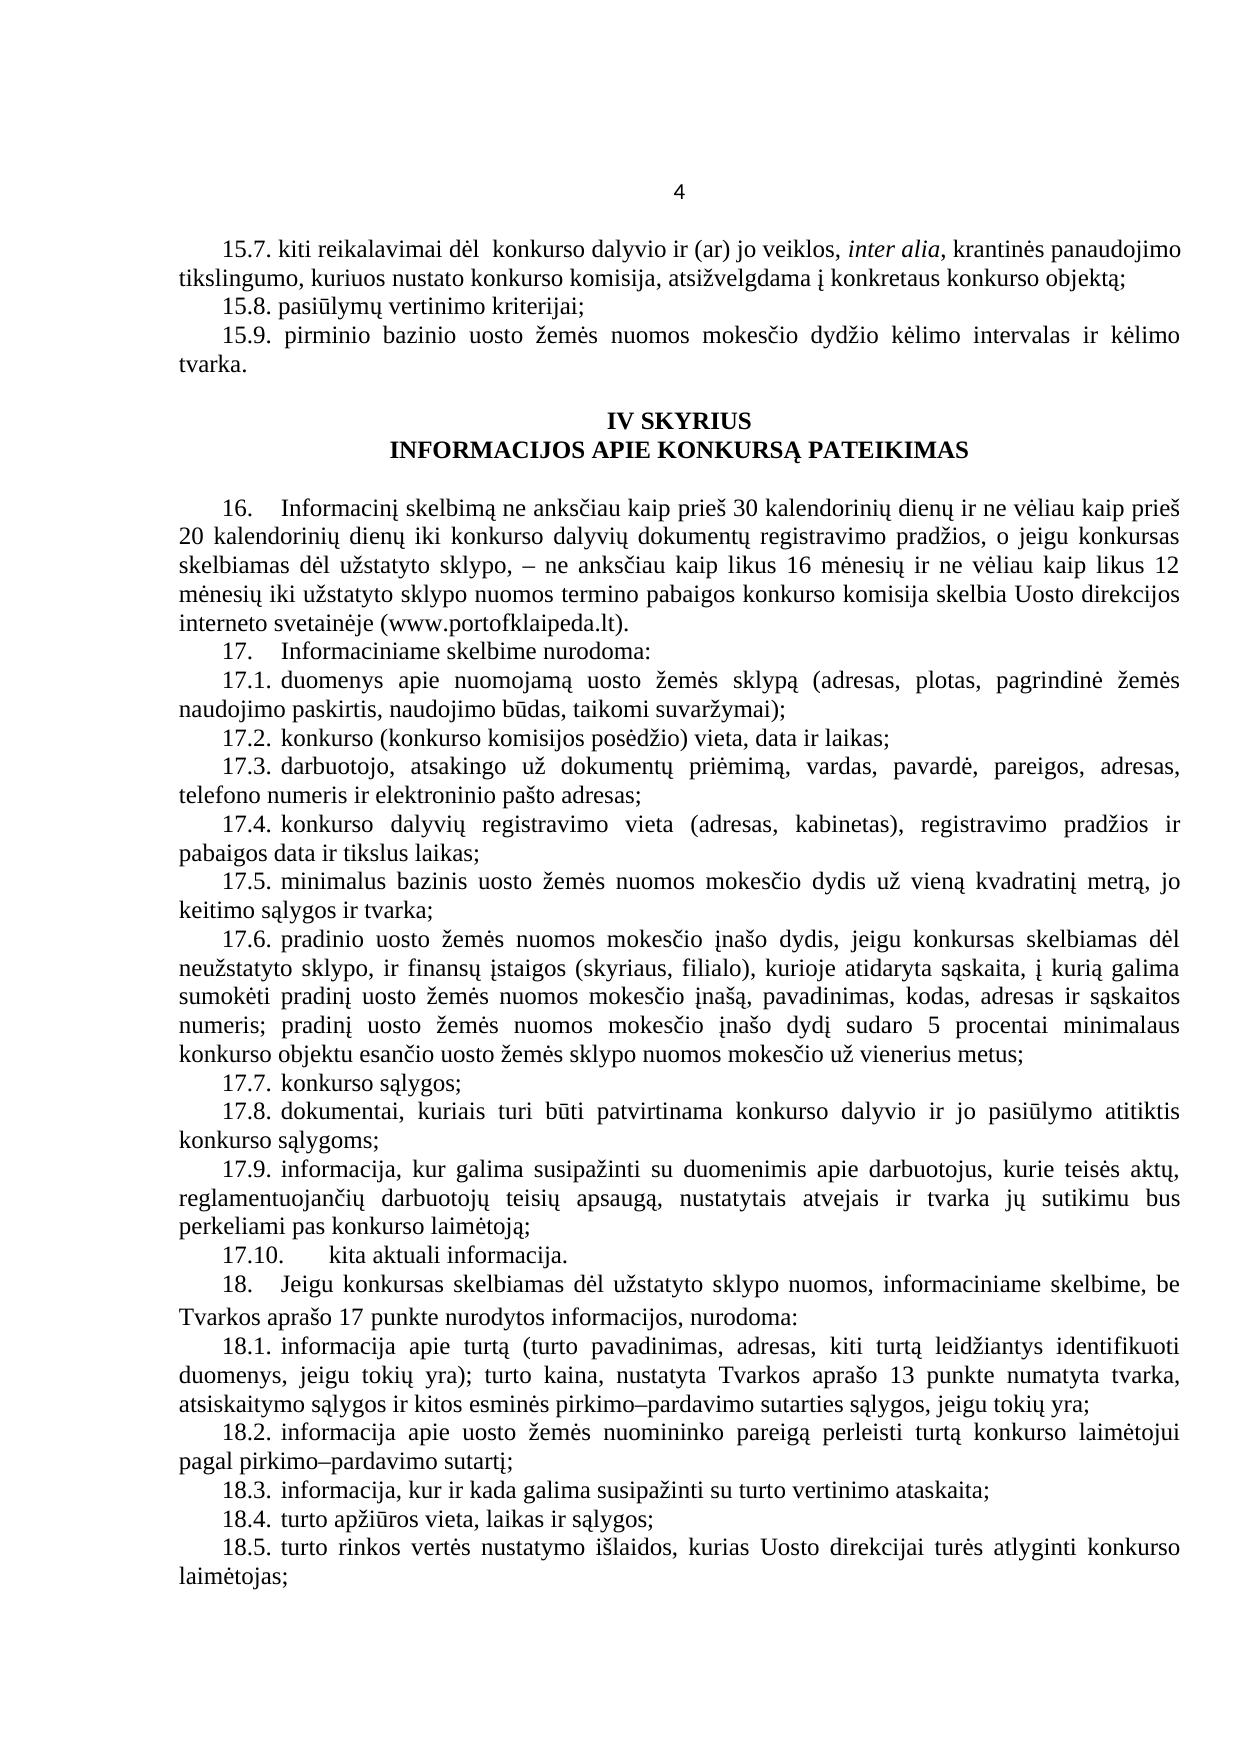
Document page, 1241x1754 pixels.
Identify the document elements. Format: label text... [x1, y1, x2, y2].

text 18.2. informacija apie uosto žemės nuomininko pareigą perleisti turtą konkurso laimėtojui pagal pirkimo–pardavimo sutartį; [179, 1417, 1181, 1475]
text 17.3. darbuotojo, atsakingo už dokumentų priėmimą, vardas, pavardė, pareigos, adresas, telefono numeris ir elektroninio pašto adresas; [179, 751, 1181, 809]
text 17. Informaciniame skelbime nurodoma: [179, 636, 1181, 665]
text 15.9. pirminio bazinio uosto žemės nuomos mokesčio dydžio kėlimo intervalas ir kėlimo tvarka. [179, 320, 1181, 378]
text INFORMACIJOS APIE KONKURSĄ PATEIKIMAS [177, 435, 1181, 464]
text 18. Jeigu konkursas skelbiamas dėl užstatyto sklypo nuomos, informaciniame skelbime, be Tvarkos aprašo 17 punkte nurodytos informacijos, nurodoma: [179, 1269, 1181, 1331]
text 17.7. konkurso sąlygos; [179, 1068, 1181, 1096]
text 16. Informacinį skelbimą ne anksčiau kaip prieš 30 kalendorinių dienų ir ne vėliau kaip prieš 20 kalendorinių dienų iki konkurso dalyvių dokumentų registravimo pradžios, o jeigu konkursas skelbiamas dėl užstatyto sklypo, – ne anksčiau kaip likus 16 mėnesių ir ne vėliau kaip likus 12 mėnesių iki užstatyto sklypo nuomos termino pabaigos konkurso komisija skelbia Uosto direkcijos interneto svetainėje (www.portofklaipeda.lt). [179, 493, 1181, 636]
text 17.6. pradinio uosto žemės nuomos mokesčio įnašo dydis, jeigu konkursas skelbiamas dėl neužstatyto sklypo, ir finansų įstaigos (skyriaus, filialo), kurioje atidaryta sąskaita, į kurią galima sumokėti pradinį uosto žemės nuomos mokesčio įnašą, pavadinimas, kodas, adresas ir sąskaitos numeris; pradinį uosto žemės nuomos mokesčio įnašo dydį sudaro 5 procentai minimalaus konkurso objektu esančio uosto žemės sklypo nuomos mokesčio už vienerius metus; [179, 924, 1181, 1068]
text 15.7. kiti reikalavimai dėl konkurso dalyvio ir (ar) jo veiklos, inter alia, krantinės panaudojimo tikslingumo, kuriuos nustato konkurso komisija, atsižvelgdama į konkretaus konkurso objektą; [179, 234, 1181, 291]
text IV SKYRIUS [177, 406, 1181, 435]
text 17.8. dokumentai, kuriais turi būti patvirtinama konkurso dalyvio ir jo pasiūlymo atitiktis konkurso sąlygoms; [179, 1096, 1181, 1154]
text 17.1. duomenys apie nuomojamą uosto žemės sklypą (adresas, plotas, pagrindinė žemės naudojimo paskirtis, naudojimo būdas, taikomi suvaržymai); [179, 665, 1181, 723]
text 17.5. minimalus bazinis uosto žemės nuomos mokesčio dydis už vieną kvadratinį metrą, jo keitimo sąlygos ir tvarka; [179, 866, 1181, 924]
text 18.1. informacija apie turtą (turto pavadinimas, adresas, kiti turtą leidžiantys identifikuoti duomenys, jeigu tokių yra); turto kaina, nustatyta Tvarkos aprašo 13 punkte numatyta tvarka, atsiskaitymo sąlygos ir kitos esminės pirkimo–pardavimo sutarties sąlygos, jeigu tokių yra; [179, 1331, 1181, 1417]
text 17.2. konkurso (konkurso komisijos posėdžio) vieta, data ir laikas; [179, 723, 1181, 751]
text 18.3. informacija, kur ir kada galima susipažinti su turto vertinimo ataskaita; [179, 1475, 1181, 1504]
text 15.8. pasiūlymų vertinimo kriterijai; [179, 291, 1181, 320]
text 18.5. turto rinkos vertės nustatymo išlaidos, kurias Uosto direkcijai turės atlyginti konkurso laimėtojas; [179, 1532, 1181, 1590]
text 17.4. konkurso dalyvių registravimo vieta (adresas, kabinetas), registravimo pradžios ir pabaigos data ir tikslus laikas; [179, 809, 1181, 866]
text 17.10. kita aktuali informacija. [179, 1240, 1181, 1269]
text 18.4. turto apžiūros vieta, laikas ir sąlygos; [179, 1504, 1181, 1532]
text 17.9. informacija, kur galima susipažinti su duomenimis apie darbuotojus, kurie teisės aktų, reglamentuojančių darbuotojų teisių apsaugą, nustatytais atvejais ir tvarka jų sutikimu bus perkeliami pas konkurso laimėtoją; [179, 1154, 1181, 1240]
